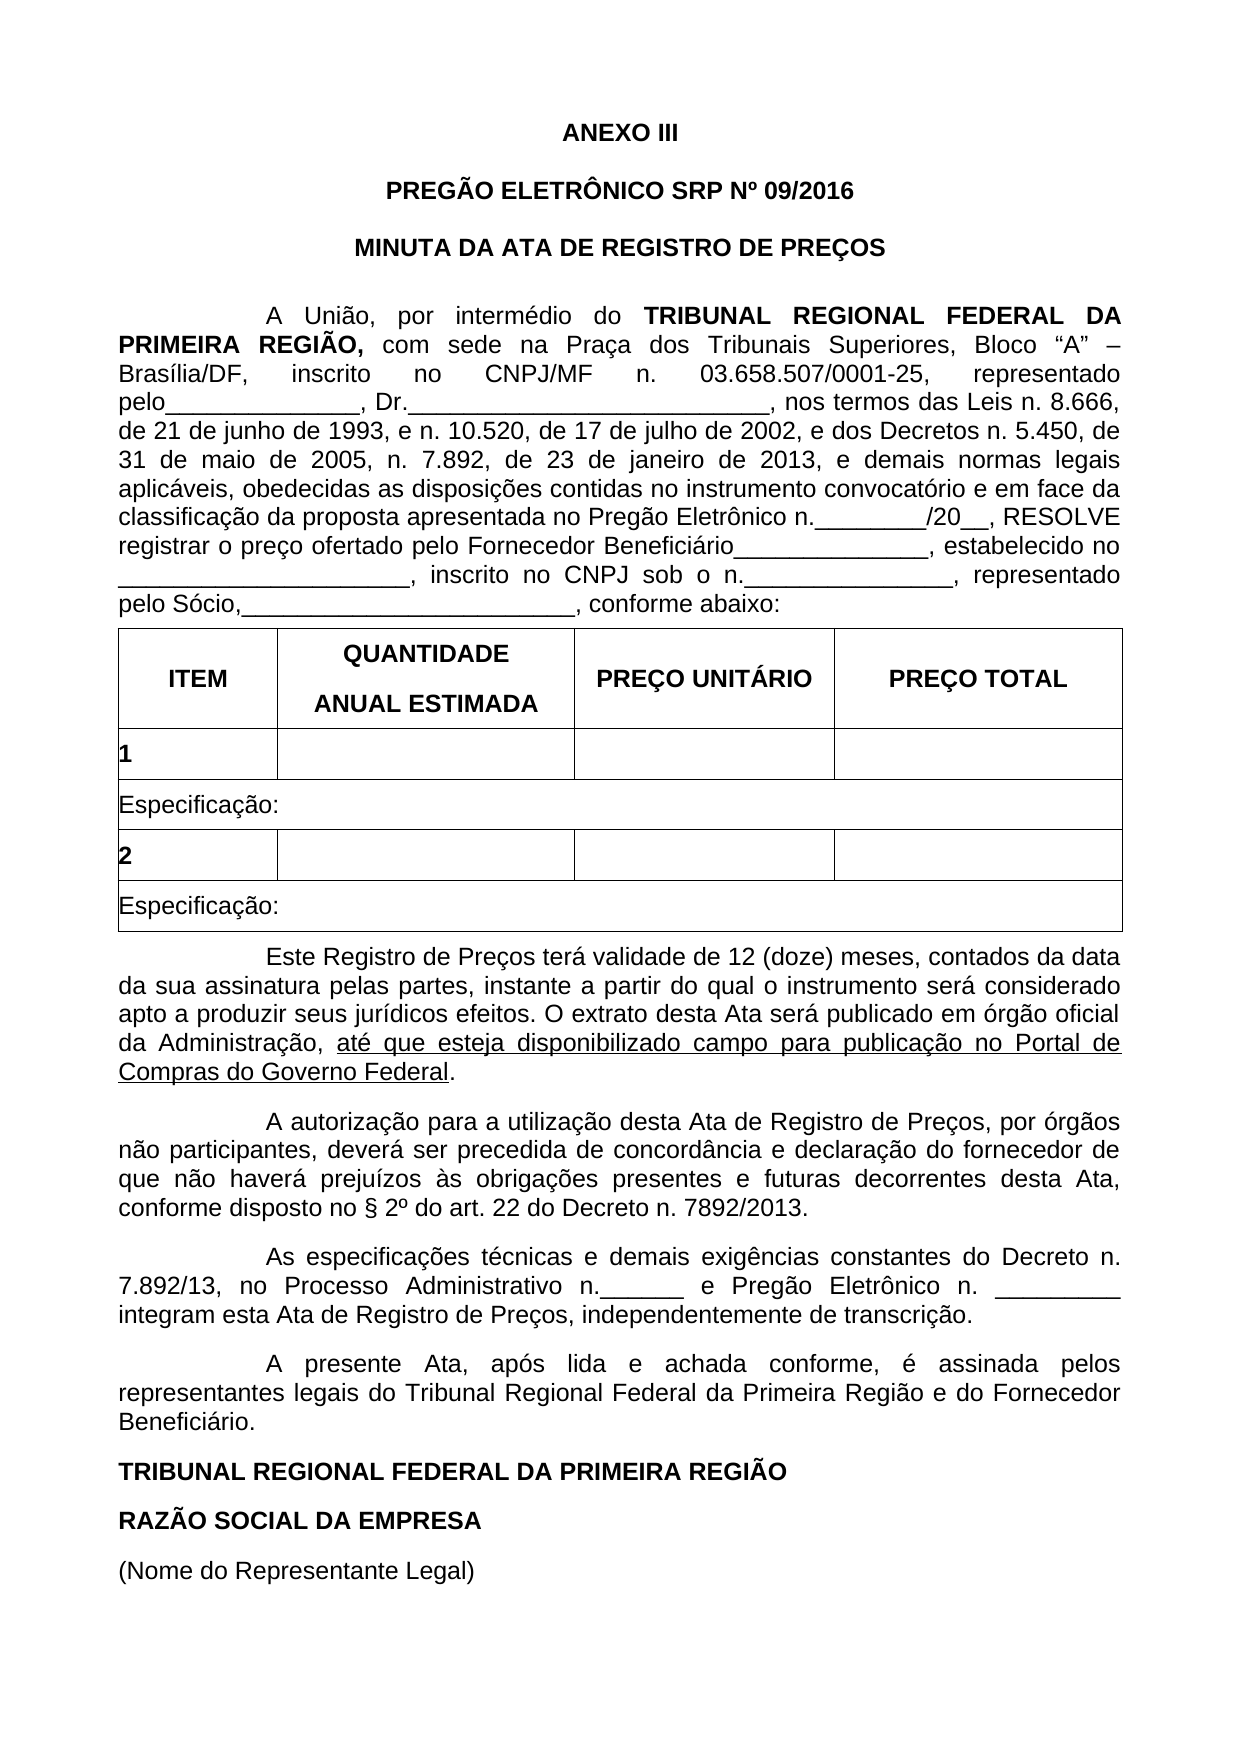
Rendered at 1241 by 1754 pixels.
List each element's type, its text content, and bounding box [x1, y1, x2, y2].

table_cell [835, 830, 1122, 880]
table_cell 2 [119, 830, 277, 880]
table_cell Especificação: [119, 780, 1122, 829]
table_header QUANTIDADE ANUAL ESTIMADA [278, 629, 574, 728]
text Este Registro de Preços terá validade de 12 (doze) meses, contados da data da sua assinatura pelas partes, instante a partir do qual o instrumento será considerado apto a produzir seus jurídicos efeitos. O extrato desta Ata será publicado em órgão oficial da Administração, até que esteja disponibilizado campo para publicação no Portal de Compras do Governo Federal. [118, 942, 1122, 1086]
table_cell [575, 830, 834, 880]
subtitle PREGÃO ELETRÔNICO SRP Nº 09/2016 [118, 176, 1122, 204]
table_cell 1 [119, 729, 277, 779]
table_cell [278, 729, 574, 779]
text RAZÃO SOCIAL DA EMPRESA [118, 1506, 1122, 1535]
text As especificações técnicas e demais exigências constantes do Decreto n. 7.892/13, no Processo Administrativo n.______ e Pregão Eletrônico n. _________ integram esta Ata de Registro de Preços, independentemente de transcrição. [118, 1242, 1122, 1329]
text TRIBUNAL REGIONAL FEDERAL DA PRIMEIRA REGIÃO [118, 1457, 1122, 1485]
text A União, por intermédio do TRIBUNAL REGIONAL FEDERAL DA PRIMEIRA REGIÃO, com sede na Praça dos Tribunais Superiores, Bloco “A” – Brasília/DF, inscrito no CNPJ/MF n. 03.658.507/0001-25, representado pelo______________, Dr.__________________________, nos termos das Leis n. 8.666, de 21 de junho de 1993, e n. 10.520, de 17 de julho de 2002, e dos Decretos n. 5.450, de 31 de maio de 2005, n. 7.892, de 23 de janeiro de 2013, e demais normas legais aplicáveis, obedecidas as disposições contidas no instrumento convocatório e em face da classificação da proposta apresentada no Pregão Eletrônico n.________/20__, RESOLVE registrar o preço ofertado pelo Fornecedor Beneficiário______________, estabelecido no _____________________, inscrito no CNPJ sob o n._______________, representado pelo Sócio,________________________, conforme abaixo: [118, 301, 1122, 617]
text MINUTA DA ATA DE REGISTRO DE PREÇOS [118, 233, 1122, 262]
table_cell [575, 729, 834, 779]
text ANEXO III [118, 118, 1122, 147]
text (Nome do Representante Legal) [118, 1556, 1122, 1584]
text A autorização para a utilização desta Ata de Registro de Preços, por órgãos não participantes, deverá ser precedida de concordância e declaração do fornecedor de que não haverá prejuízos às obrigações presentes e futuras decorrentes desta Ata, conforme disposto no § 2º do art. 22 do Decreto n. 7892/2013. [118, 1107, 1122, 1222]
table_cell [835, 729, 1122, 779]
table_header PREÇO UNITÁRIO [575, 629, 834, 728]
table_cell Especificação: [119, 881, 1122, 931]
table_header PREÇO TOTAL [835, 629, 1122, 728]
table_cell [278, 830, 574, 880]
text A presente Ata, após lida e achada conforme, é assinada pelos representantes legais do Tribunal Regional Federal da Primeira Região e do Fornecedor Beneficiário. [118, 1349, 1122, 1436]
table_header ITEM [119, 629, 277, 728]
